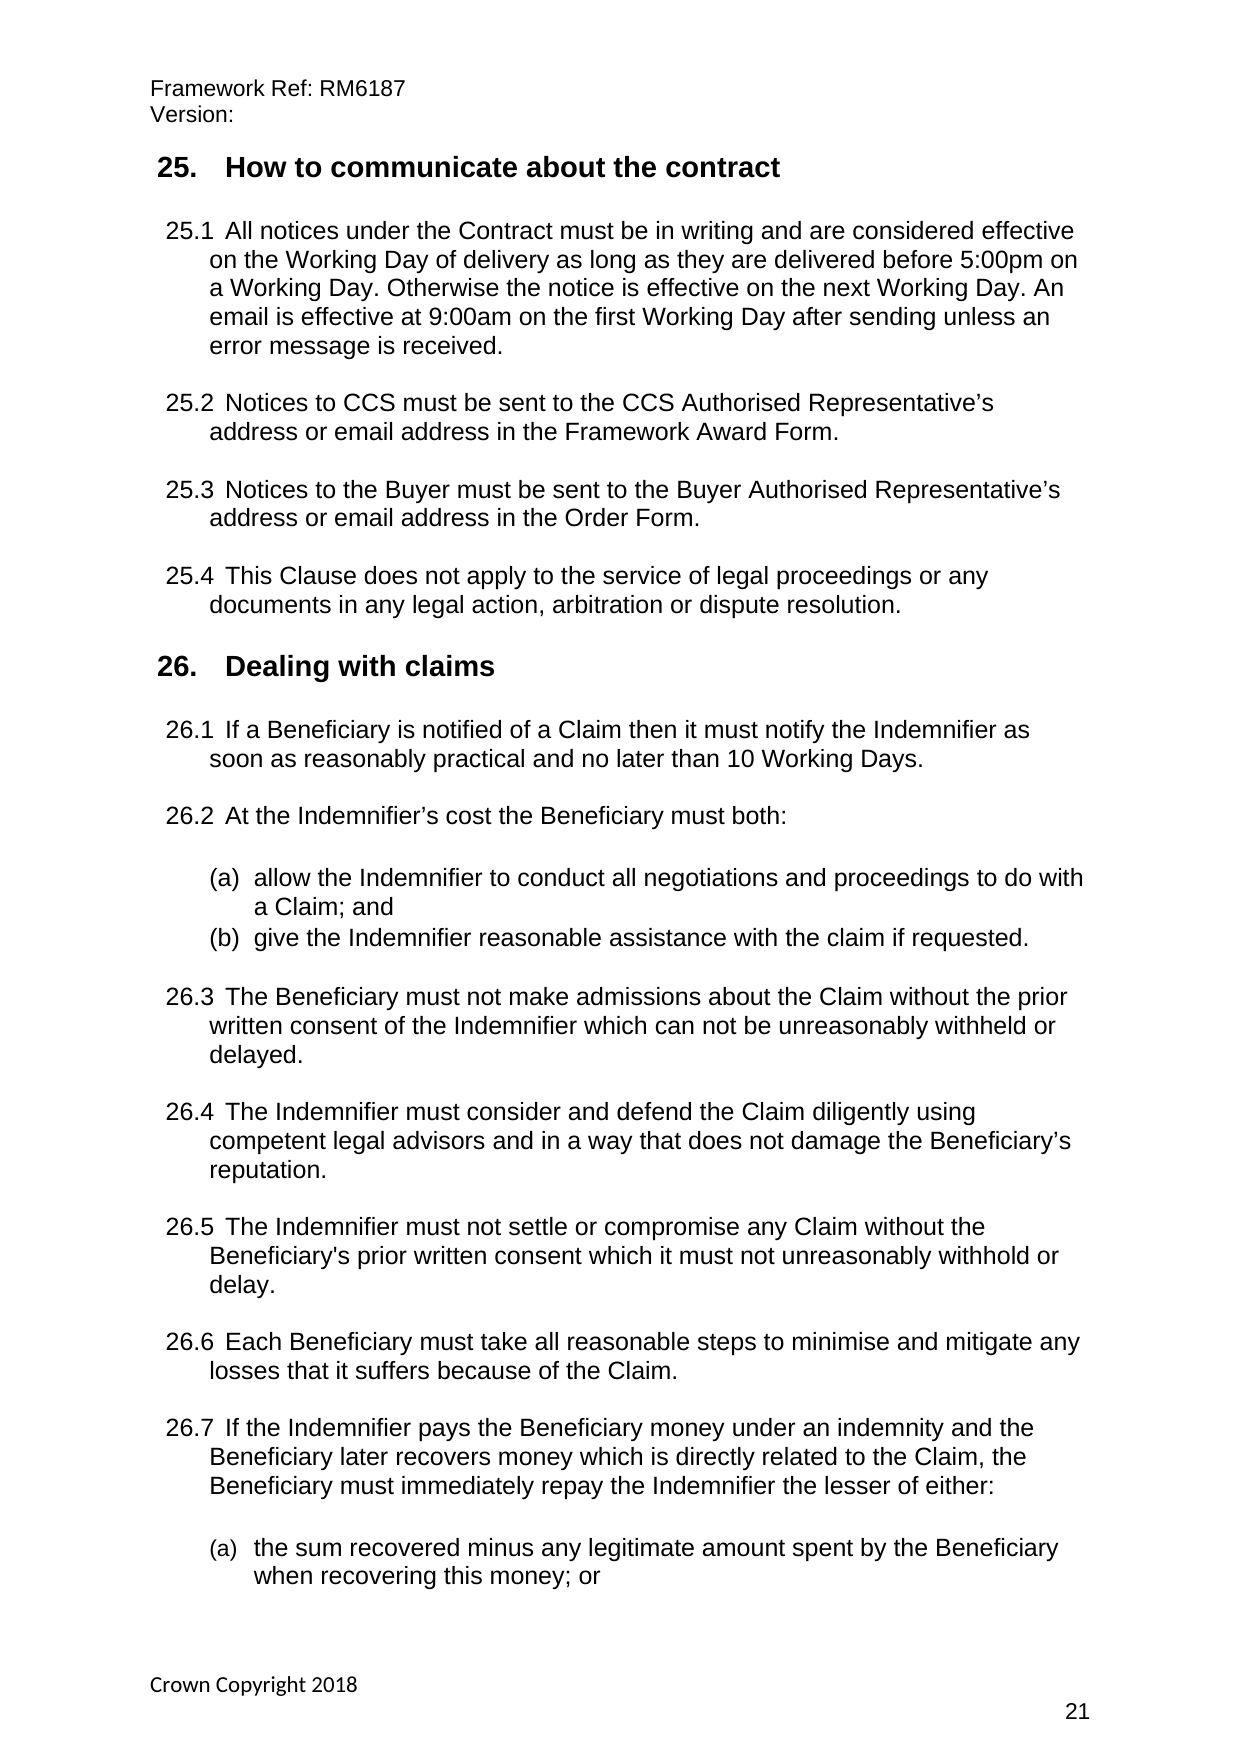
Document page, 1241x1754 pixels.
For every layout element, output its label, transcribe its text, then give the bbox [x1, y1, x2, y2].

list Notices to the Buyer must be sent to the Buyer Authorised Representative’s address or email address in the Order Form. [165, 474, 1090, 561]
list If the Indemnifier pays the Beneficiary money under an indemnity and the Beneficiary later recovers money which is directly related to the Claim, the Beneficiary must immediately repay the Indemnifier the lesser of either: [165, 1413, 1090, 1499]
subtitle How to communicate about the contract [157, 150, 1090, 183]
list Each Beneficiary must take all reasonable steps to minimise and mitigate any losses that it suffers because of the Claim. [165, 1327, 1090, 1413]
list give the Indemnifier reasonable assistance with the claim if requested. [209, 922, 1090, 980]
subtitle Dealing with claims [157, 649, 1090, 683]
list The Indemnifier must consider and defend the Claim diligently using competent legal advisors and in a way that does not damage the Beneficiary’s reputation. [165, 1097, 1090, 1212]
list All notices under the Contract must be in writing and are considered effective on the Working Day of delivery as long as they are delivered before 5:00pm on a Working Day. Otherwise the notice is effective on the next Working Day. An email is effective at 9:00am on the first Working Day after sending unless an error message is received. [165, 216, 1090, 388]
list The Indemnifier must not settle or compromise any Claim without the Beneficiary's prior written consent which it must not unreasonably withhold or delay. [165, 1212, 1090, 1327]
list This Clause does not apply to the service of legal proceedings or any documents in any legal action, arbitration or dispute resolution. [165, 561, 1090, 647]
list Notices to CCS must be sent to the CCS Authorised Representative’s address or email address in the Framework Award Form. [165, 388, 1090, 474]
list the sum recovered minus any legitimate amount spent by the Beneficiary when recovering this money; or [209, 1532, 1090, 1590]
list At the Indemnifier’s cost the Beneficiary must both: [165, 801, 1090, 830]
list The Beneficiary must not make admissions about the Claim without the prior written consent of the Indemnifier which can not be unreasonably withheld or delayed. [165, 982, 1090, 1097]
list If a Beneficiary is notified of a Claim then it must notify the Indemnifier as soon as reasonably practical and no later than 10 Working Days. [165, 715, 1090, 801]
list allow the Indemnifier to conduct all negotiations and proceedings to do with a Claim; and [209, 863, 1090, 920]
